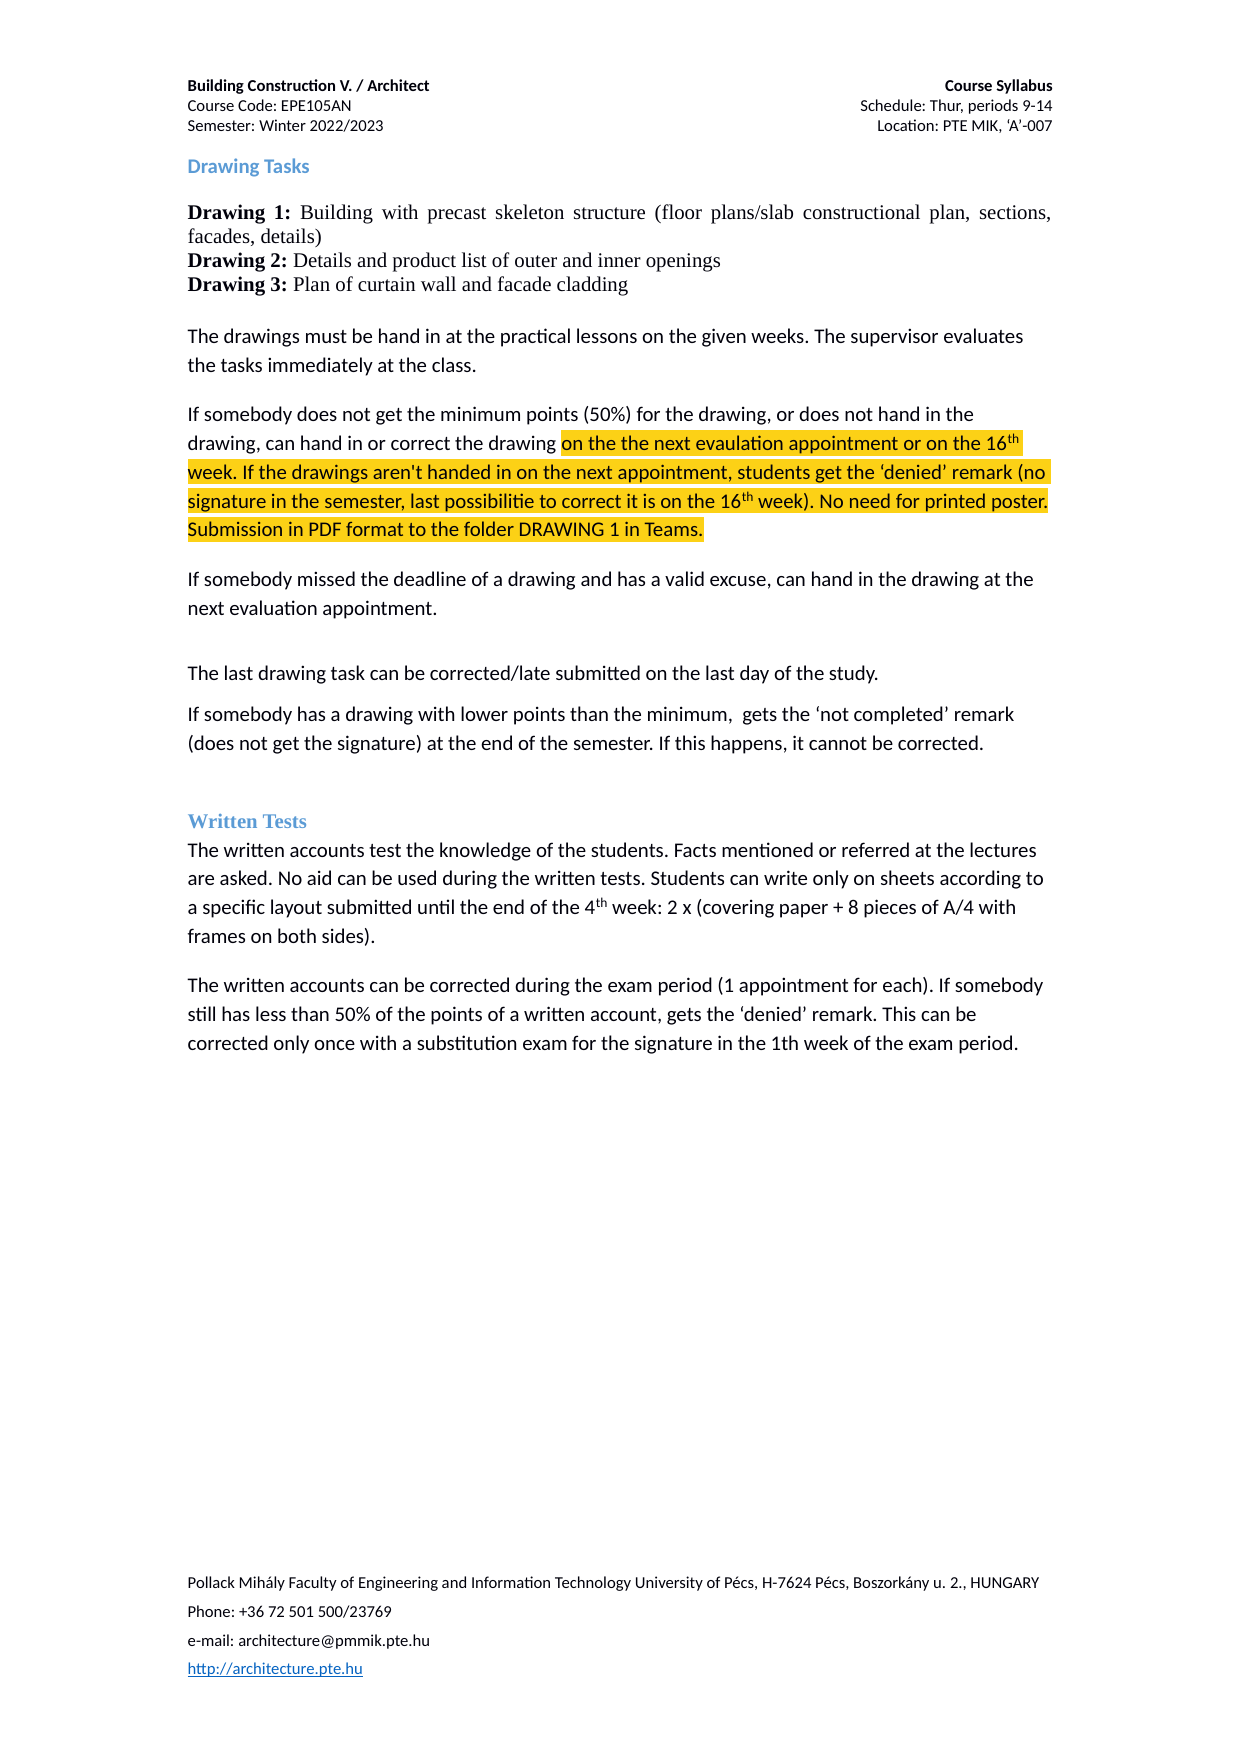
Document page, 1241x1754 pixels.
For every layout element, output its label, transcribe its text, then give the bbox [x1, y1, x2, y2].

text The written accounts can be corrected during the exam period (1 appointment for each). If somebody still has less than 50% of the points of a written account, gets the ‘denied’ remark. This can be corrected only once with a substitution exam for the signature in the 1th week of the exam period. [187, 969, 1053, 1056]
text Drawing 2: Details and product list of outer and inner openings [187, 248, 1053, 272]
text The drawings must be hand in at the practical lessons on the given weeks. The supervisor evaluates the tasks immediately at the class. [187, 320, 1053, 377]
text Written Tests [187, 809, 1053, 833]
text The written accounts test the knowledge of the students. Facts mentioned or referred at the lectures are asked. No aid can be used during the written tests. Students can write only on sheets according to a specific layout submitted until the end of the 4th week: 2 x (covering paper + 8 pieces of A/4 with frames on both sides). [187, 833, 1053, 948]
text The last drawing task can be corrected/late submitted on the last day of the study. [187, 657, 1053, 686]
text If somebody missed the deadline of a drawing and has a valid excuse, can hand in the drawing at the next evaluation appointment. [187, 563, 1053, 620]
text Drawing 3: Plan of curtain wall and facade cladding [187, 272, 1053, 296]
text Drawing Tasks [187, 150, 1053, 179]
text Drawing 1: Building with precast skeleton structure (floor plans/slab constructional plan, sections, facades, details) [187, 199, 1053, 248]
text If somebody does not get the minimum points (50%) for the drawing, or does not hand in the drawing, can hand in or correct the drawing on the the next evaulation appointment or on the 16th week. If the drawings aren't handed in on the next appointment, students get the ‘denied’ remark (no signature in the semester, last possibilitie to correct it is on the 16th week). No need for printed poster. Submission in PDF format to the folder DRAWING 1 in Teams. [187, 398, 1053, 542]
text If somebody has a drawing with lower points than the minimum, gets the ‘not completed’ remark (does not get the signature) at the end of the semester. If this happens, it cannot be corrected. [187, 698, 1053, 756]
